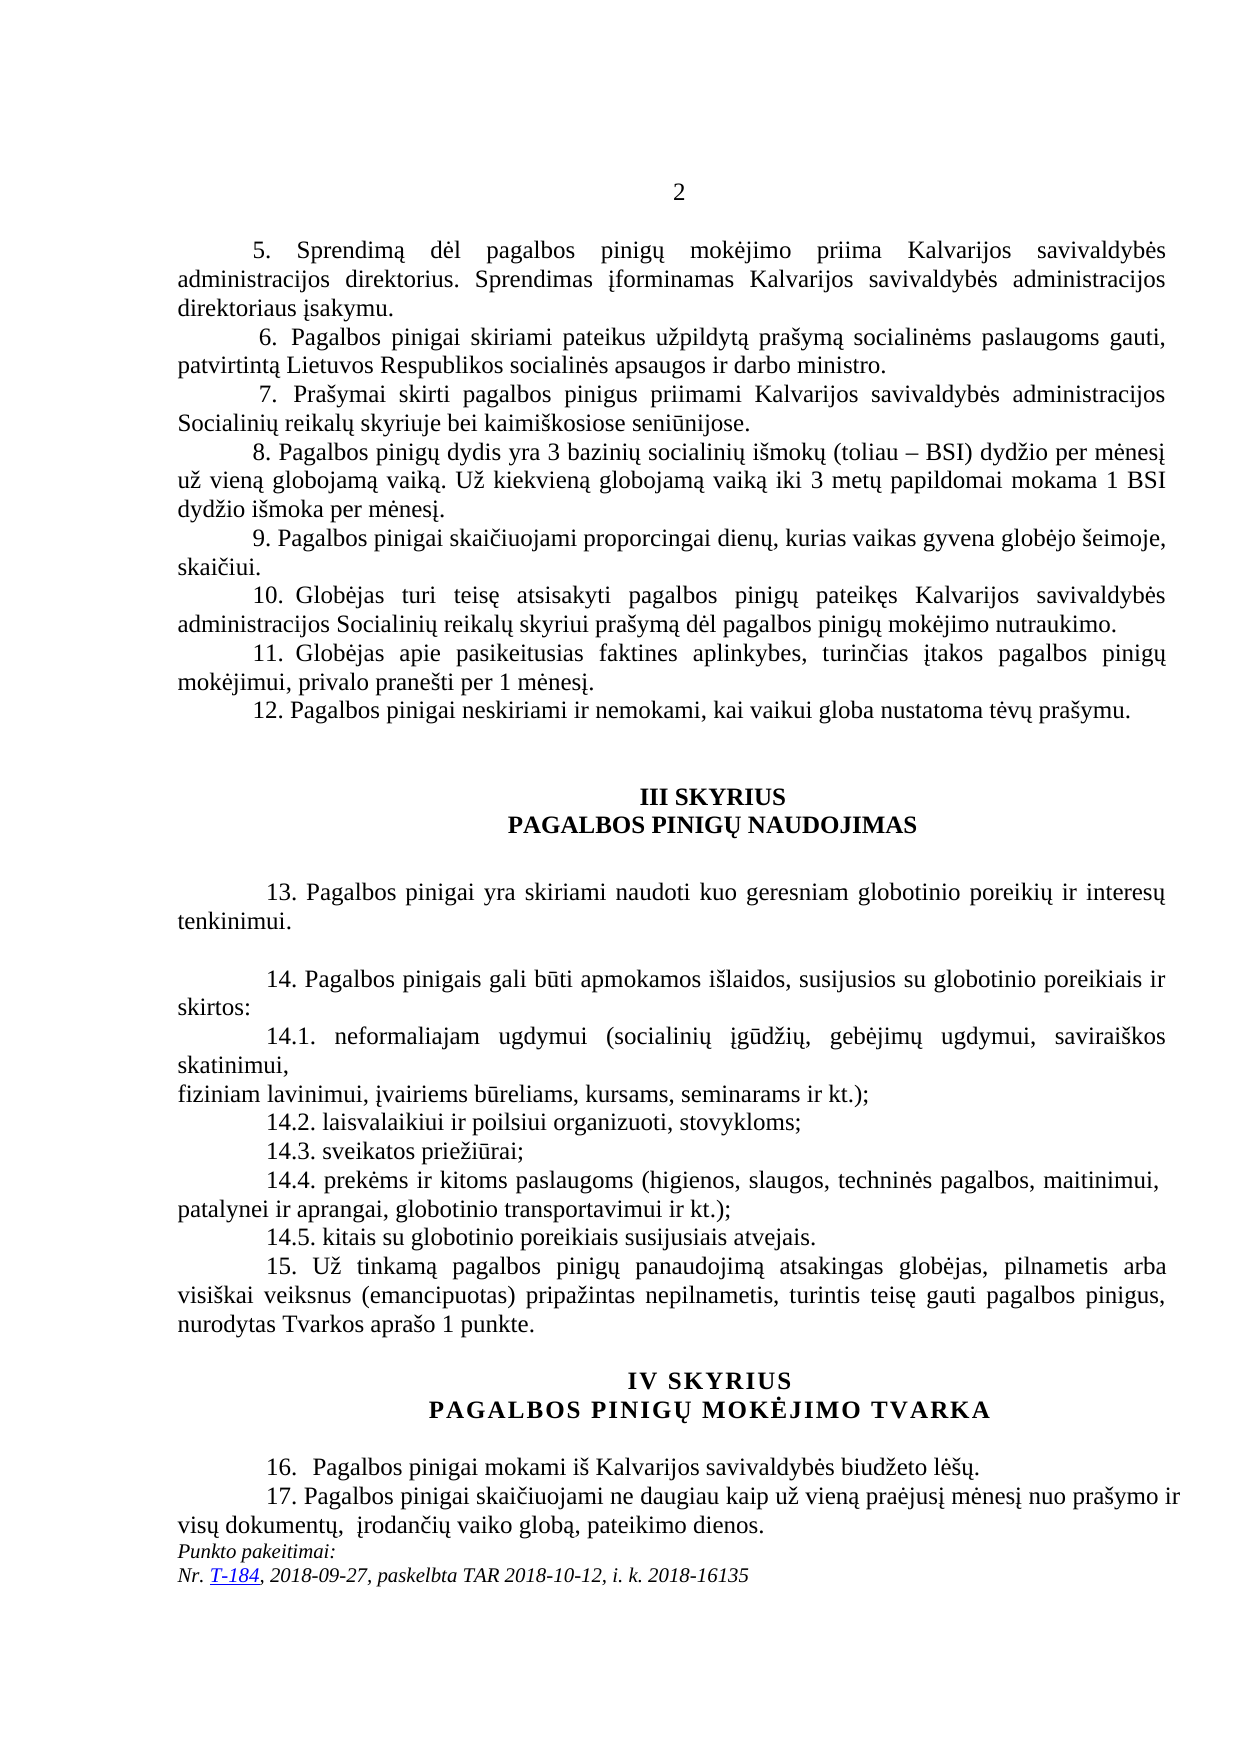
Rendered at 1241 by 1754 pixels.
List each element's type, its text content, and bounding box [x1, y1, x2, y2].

text 14.2. laisvalaikiui ir poilsiui organizuoti, stovykloms; [177, 1107, 1167, 1136]
text 9. Pagalbos pinigai skaičiuojami proporcingai dienų, kurias vaikas gyvena globėjo šeimoje, skaičiui. [177, 523, 1167, 580]
text fiziniam lavinimui, įvairiems būreliams, kursams, seminarams ir kt.); [177, 1079, 1167, 1107]
text 15. Už tinkamą pagalbos pinigų panaudojimą atsakingas globėjas, pilnametis arba visiškai veiksnus (emancipuotas) pripažintas nepilnametis, turintis teisę gauti pagalbos pinigus, nurodytas Tvarkos aprašo 1 punkte. [177, 1251, 1167, 1337]
text 14. Pagalbos pinigais gali būti apmokamos išlaidos, susijusios su globotinio poreikiais ir skirtos: [177, 964, 1167, 1021]
text IV SKYRIUS [252, 1366, 1167, 1395]
text 13. Pagalbos pinigai yra skiriami naudoti kuo geresniam globotinio poreikių ir interesų tenkinimui. [177, 877, 1167, 935]
text PAGALBOS PINIGŲ MOKĖJIMO TVARKA [252, 1395, 1167, 1424]
text 10. Globėjas turi teisę atsisakyti pagalbos pinigų pateikęs Kalvarijos savivaldybės administracijos Socialinių reikalų skyriui prašymą dėl pagalbos pinigų mokėjimo nutraukimo. [177, 580, 1167, 638]
text III SKYRIUS [259, 782, 1167, 810]
text 14.5. kitais su globotinio poreikiais susijusiais atvejais. [177, 1222, 1167, 1251]
text 11. Globėjas apie pasikeitusias faktines aplinkybes, turinčias įtakos pagalbos pinigų mokėjimui, privalo pranešti per 1 mėnesį. [177, 638, 1167, 695]
text 17. Pagalbos pinigai skaičiuojami ne daugiau kaip už vieną praėjusį mėnesį nuo prašymo ir visų dokumentų, įrodančių vaiko globą, pateikimo dienos. [177, 1481, 1181, 1539]
text PAGALBOS PINIGŲ NAUDOJIMAS [259, 810, 1167, 839]
text 12. Pagalbos pinigai neskiriami ir nemokami, kai vaikui globa nustatoma tėvų prašymu. [177, 695, 1167, 724]
text Nr. T-184, 2018-09-27, paskelbta TAR 2018-10-12, i. k. 2018-16135 [177, 1563, 1181, 1587]
text 8. Pagalbos pinigų dydis yra 3 bazinių socialinių išmokų (toliau – BSI) dydžio per mėnesį už vieną globojamą vaiką. Už kiekvieną globojamą vaiką iki 3 metų papildomai mokama 1 BSI dydžio išmoka per mėnesį. [177, 437, 1167, 523]
text 5. Sprendimą dėl pagalbos pinigų mokėjimo priima Kalvarijos savivaldybės administracijos direktorius. Sprendimas įforminamas Kalvarijos savivaldybės administracijos direktoriaus įsakymu. [177, 235, 1167, 322]
text 16. Pagalbos pinigai mokami iš Kalvarijos savivaldybės biudžeto lėšų. [177, 1452, 1167, 1481]
text 6. Pagalbos pinigai skiriami pateikus užpildytą prašymą socialinėms paslaugoms gauti, patvirtintą Lietuvos Respublikos socialinės apsaugos ir darbo ministro. [177, 322, 1167, 379]
text 14.1. neformaliajam ugdymui (socialinių įgūdžių, gebėjimų ugdymui, saviraiškos skatinimui, [177, 1021, 1167, 1079]
text 7. Prašymai skirti pagalbos pinigus priimami Kalvarijos savivaldybės administracijos Socialinių reikalų skyriuje bei kaimiškosiose seniūnijose. [177, 379, 1167, 437]
text 14.3. sveikatos priežiūrai; [177, 1136, 1167, 1165]
text 14.4. prekėms ir kitoms paslaugoms (higienos, slaugos, techninės pagalbos, maitinimui, patalynei ir aprangai, globotinio transportavimui ir kt.); [177, 1165, 1167, 1222]
text Punkto pakeitimai: [177, 1539, 1181, 1563]
